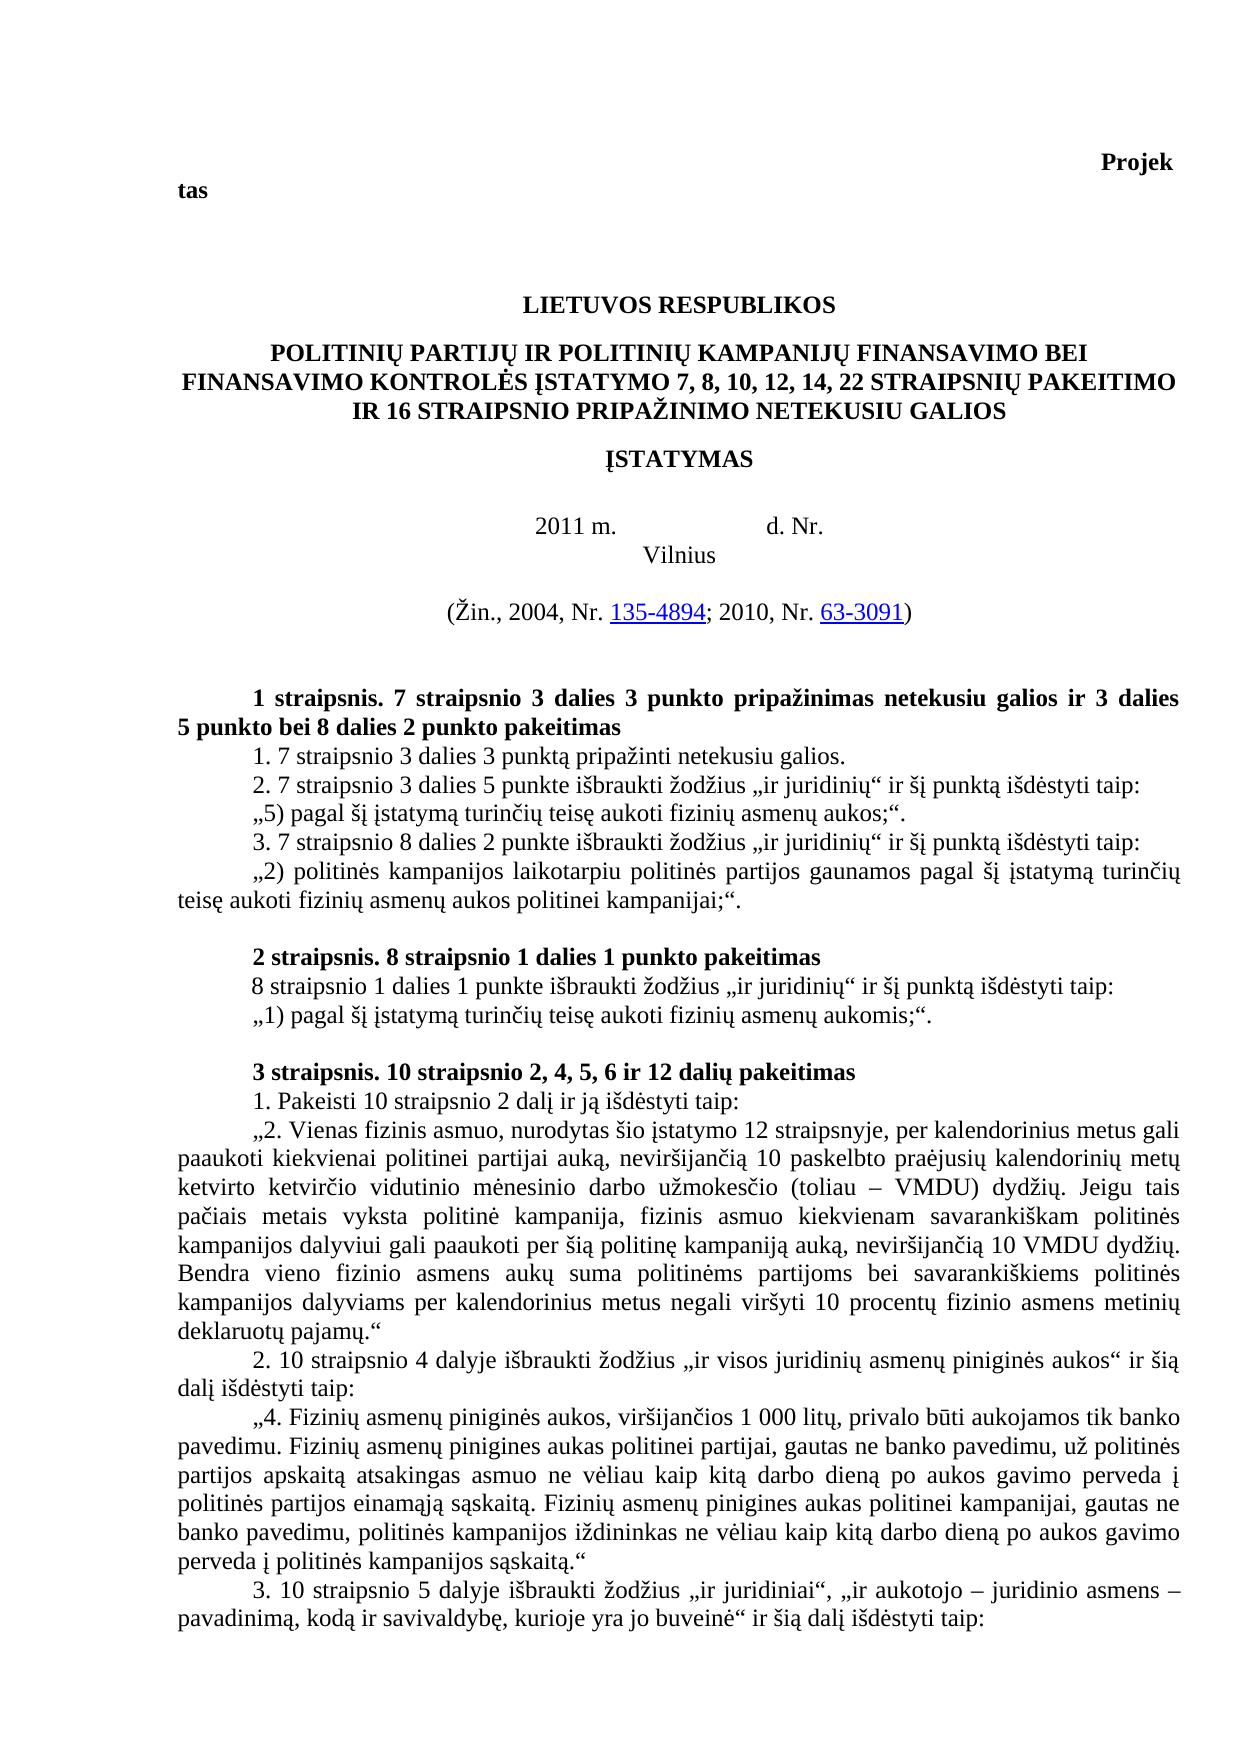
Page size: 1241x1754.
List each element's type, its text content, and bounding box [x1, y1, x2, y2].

text „2. Vienas fizinis asmuo, nurodytas šio įstatymo 12 straipsnyje, per kalendorinius metus gali paaukoti kiekvienai politinei partijai auką, neviršijančią 10 paskelbto praėjusių kalendorinių metų ketvirto ketvirčio vidutinio mėnesinio darbo užmokesčio (toliau – VMDU) dydžių. Jeigu tais pačiais metais vyksta politinė kampanija, fizinis asmuo kiekvienam savarankiškam politinės kampanijos dalyviui gali paaukoti per šią politinę kampaniją auką, neviršijančią 10 VMDU dydžių. Bendra vieno fizinio asmens aukų suma politinėms partijoms bei savarankiškiems politinės kampanijos dalyviams per kalendorinius metus negali viršyti 10 procentų fizinio asmens metinių deklaruotų pajamų.“ [177, 1115, 1181, 1345]
text 2 straipsnis. 8 straipsnio 1 dalies 1 punkto pakeitimas [177, 942, 1181, 971]
text 3. 10 straipsnio 5 dalyje išbraukti žodžius „ir juridiniai“, „ir aukotojo – juridinio asmens – pavadinimą, kodą ir savivaldybę, kurioje yra jo buveinė“ ir šią dalį išdėstyti taip: [177, 1575, 1181, 1632]
text LIETUVOS RESPUBLIKOS [177, 291, 1181, 319]
text „5) pagal šį įstatymą turinčių teisę aukoti fizinių asmenų aukos;“. [177, 798, 1181, 827]
text 3. 7 straipsnio 8 dalies 2 punkte išbraukti žodžius „ir juridinių“ ir šį punktą išdėstyti taip: [177, 827, 1181, 856]
text 2. 10 straipsnio 4 dalyje išbraukti žodžius „ir visos juridinių asmenų piniginės aukos“ ir šią dalį išdėstyti taip: [177, 1345, 1181, 1402]
text ĮSTATYMAS [177, 444, 1181, 473]
text 1. Pakeisti 10 straipsnio 2 dalį ir ją išdėstyti taip: [177, 1086, 1181, 1115]
text (Žin., 2004, Nr. 135-4894; 2010, Nr. 63-3091) [177, 597, 1181, 626]
text 3 straipsnis. 10 straipsnio 2, 4, 5, 6 ir 12 dalių pakeitimas [177, 1057, 1181, 1086]
text 2011 m. d. Nr. [177, 511, 1181, 540]
text „2) politinės kampanijos laikotarpiu politinės partijos gaunamos pagal šį įstatymą turinčių teisę aukoti fizinių asmenų aukos politinei kampanijai;“. [177, 856, 1181, 913]
text 1. 7 straipsnio 3 dalies 3 punktą pripažinti netekusiu galios. [177, 741, 1181, 770]
text „1) pagal šį įstatymą turinčių teisę aukoti fizinių asmenų aukomis;“. [177, 1000, 1181, 1028]
text Projektas [177, 147, 1181, 204]
text POLITINIŲ PARTIJŲ IR POLITINIŲ KAMPANIJŲ FINANSAVIMO BEI FINANSAVIMO KONTROLĖS ĮSTATYMO 7, 8, 10, 12, 14, 22 STRAIPSNIŲ PAKEITIMO ir 16 straipsnio pripažinimo netekusiu galios [177, 338, 1181, 425]
text 1 straipsnis. 7 straipsnio 3 dalies 3 punkto pripažinimas netekusiu galios ir 3 dalies 5 punkto bei 8 dalies 2 punkto pakeitimas [177, 683, 1181, 741]
text Vilnius [177, 540, 1181, 568]
text 2. 7 straipsnio 3 dalies 5 punkte išbraukti žodžius „ir juridinių“ ir šį punktą išdėstyti taip: [177, 770, 1181, 798]
text 8 straipsnio 1 dalies 1 punkte išbraukti žodžius „ir juridinių“ ir šį punktą išdėstyti taip: [251, 971, 1181, 1000]
text „4. Fizinių asmenų piniginės aukos, viršijančios 1 000 litų, privalo būti aukojamos tik banko pavedimu. Fizinių asmenų pinigines aukas politinei partijai, gautas ne banko pavedimu, už politinės partijos apskaitą atsakingas asmuo ne vėliau kaip kitą darbo dieną po aukos gavimo perveda į politinės partijos einamąją sąskaitą. Fizinių asmenų pinigines aukas politinei kampanijai, gautas ne banko pavedimu, politinės kampanijos iždininkas ne vėliau kaip kitą darbo dieną po aukos gavimo perveda į politinės kampanijos sąskaitą.“ [177, 1402, 1181, 1575]
